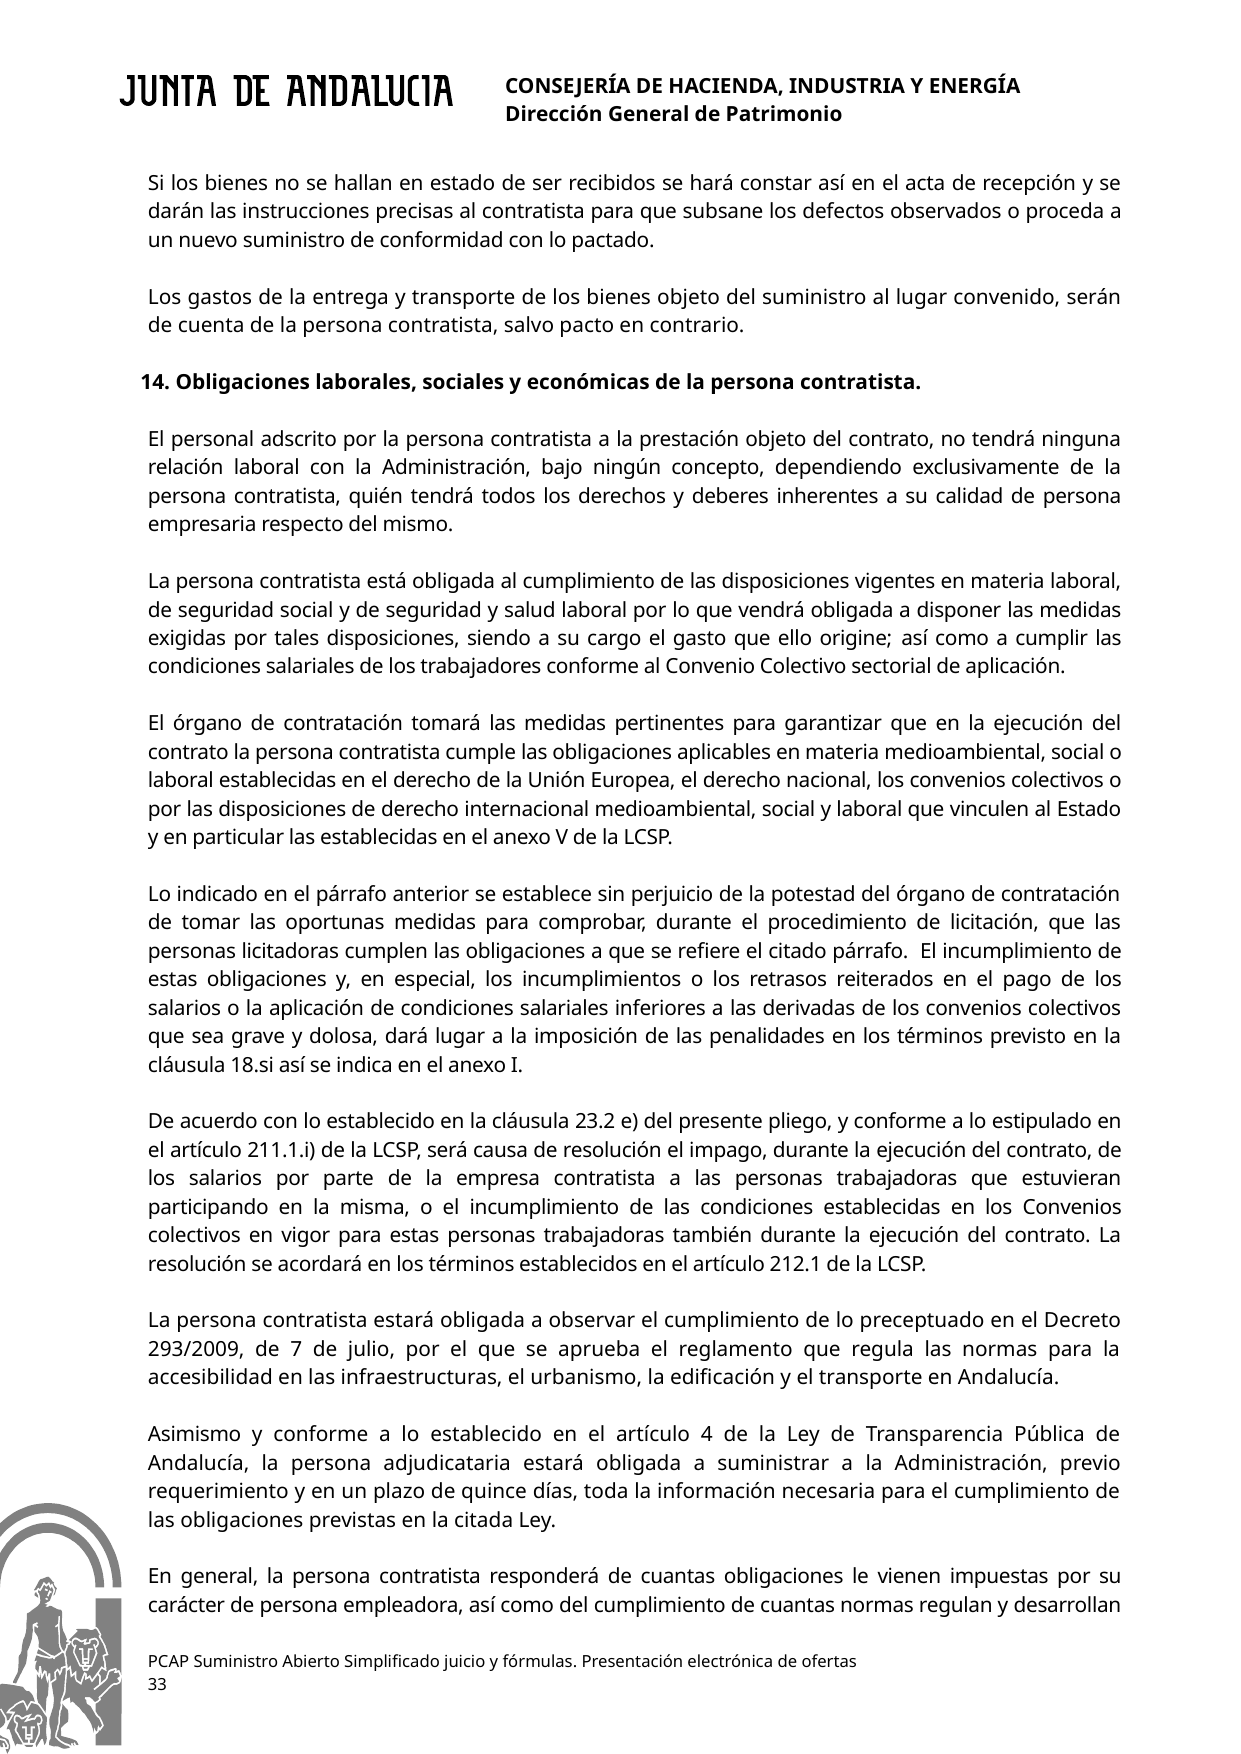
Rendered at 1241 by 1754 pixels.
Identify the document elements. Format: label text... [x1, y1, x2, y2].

text El personal adscrito por la persona contratista a la prestación objeto del contrato, no tendrá ninguna relación laboral con la Administración, bajo ningún concepto, dependiendo exclusivamente de la persona contratista, quién tendrá todos los derechos y deberes inherentes a su calidad de persona empresaria respecto del mismo. [148, 424, 1122, 538]
text El órgano de contratación tomará las medidas pertinentes para garantizar que en la ejecución del contrato la persona contratista cumple las obligaciones aplicables en materia medioambiental, social o laboral establecidas en el derecho de la Unión Europea, el derecho nacional, los convenios colectivos o por las disposiciones de derecho internacional medioambiental, social y laboral que vinculen al Estado y en particular las establecidas en el anexo V de la LCSP. [148, 708, 1122, 851]
text 14. Obligaciones laborales, sociales y económicas de la persona contratista. [124, 367, 1122, 396]
text Si los bienes no se hallan en estado de ser recibidos se hará constar así en el acta de recepción y se darán las instrucciones precisas al contratista para que subsane los defectos observados o proceda a un nuevo suministro de conformidad con lo pactado. [148, 168, 1122, 253]
text Los gastos de la entrega y transporte de los bienes objeto del suministro al lugar convenido, serán de cuenta de la persona contratista, salvo pacto en contrario. [148, 282, 1122, 339]
text La persona contratista está obligada al cumplimiento de las disposiciones vigentes en materia laboral, de seguridad social y de seguridad y salud laboral por lo que vendrá obligada a disponer las medidas exigidas por tales disposiciones, siendo a su cargo el gasto que ello origine; así como a cumplir las condiciones salariales de los trabajadores conforme al Convenio Colectivo sectorial de aplicación. [148, 566, 1122, 680]
text Lo indicado en el párrafo anterior se establece sin perjuicio de la potestad del órgano de contratación de tomar las oportunas medidas para comprobar, durante el procedimiento de licitación, que las personas licitadoras cumplen las obligaciones a que se refiere el citado párrafo. El incumplimiento de estas obligaciones y, en especial, los incumplimientos o los retrasos reiterados en el pago de los salarios o la aplicación de condiciones salariales inferiores a las derivadas de los convenios colectivos que sea grave y dolosa, dará lugar a la imposición de las penalidades en los términos previsto en la cláusula 18.si así se indica en el anexo I. [148, 879, 1122, 1078]
text De acuerdo con lo establecido en la cláusula 23.2 e) del presente pliego, y conforme a lo estipulado en el artículo 211.1.i) de la LCSP, será causa de resolución el impago, durante la ejecución del contrato, de los salarios por parte de la empresa contratista a las personas trabajadoras que estuvieran participando en la misma, o el incumplimiento de las condiciones establecidas en los Convenios colectivos en vigor para estas personas trabajadoras también durante la ejecución del contrato. La resolución se acordará en los términos establecidos en el artículo 212.1 de la LCSP. [148, 1107, 1122, 1277]
text En general, la persona contratista responderá de cuantas obligaciones le vienen impuestas por su carácter de persona empleadora, así como del cumplimiento de cuantas normas regulan y desarrollan [148, 1562, 1122, 1618]
text La persona contratista estará obligada a observar el cumplimiento de lo preceptuado en el Decreto 293/2009, de 7 de julio, por el que se aprueba el reglamento que regula las normas para la accesibilidad en las infraestructuras, el urbanismo, la edificación y el transporte en Andalucía. [148, 1306, 1122, 1391]
text Asimismo y conforme a lo establecido en el artículo 4 de la Ley de Transparencia Pública de Andalucía, la persona adjudicataria estará obligada a suministrar a la Administración, previo requerimiento y en un plazo de quince días, toda la información necesaria para el cumplimiento de las obligaciones previstas en la citada Ley. [148, 1419, 1122, 1533]
